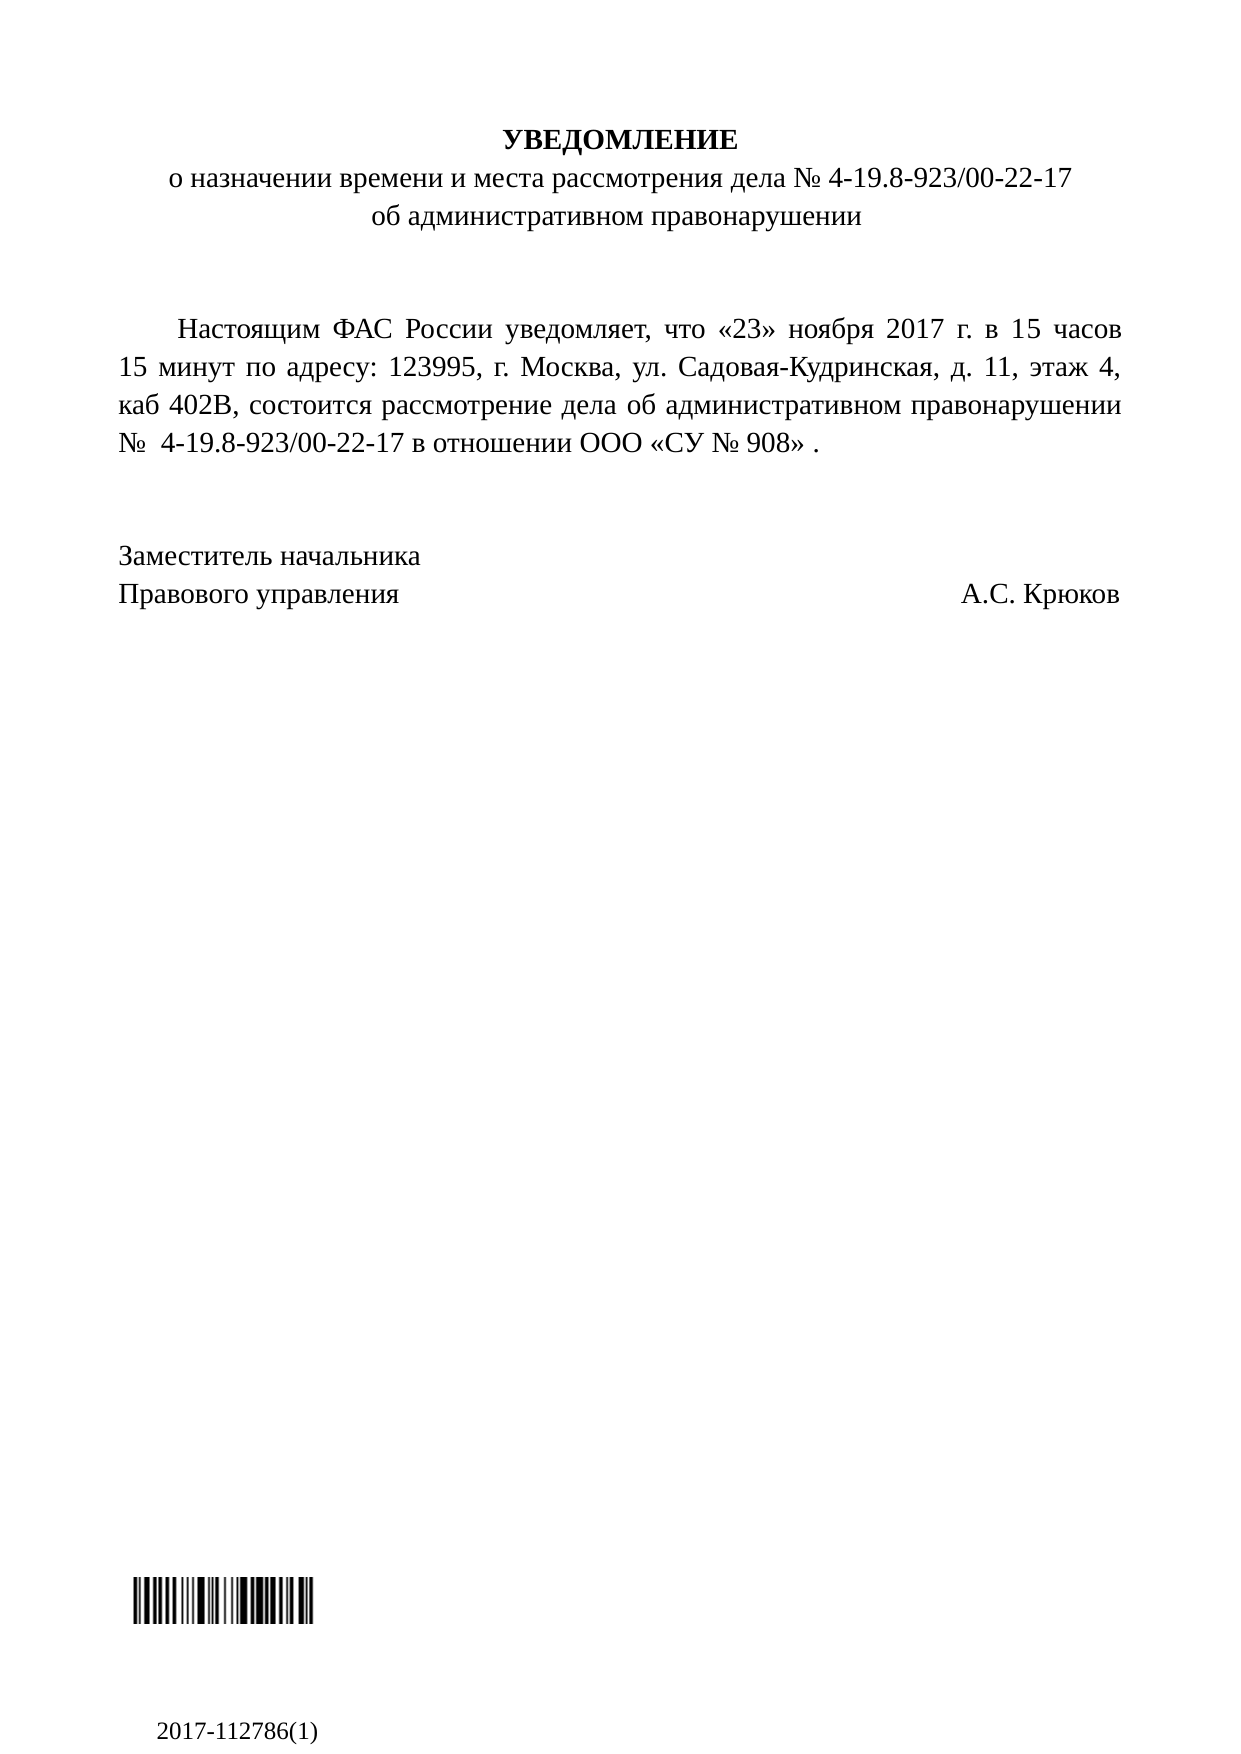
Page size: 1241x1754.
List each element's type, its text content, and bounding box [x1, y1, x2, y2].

subtitle о назначении времени и места рассмотрения дела № 4-19.8-923/00-22-17 [118, 156, 1122, 194]
text Правового управления А.С. Крюков [118, 572, 1122, 610]
subtitle об административном правонарушении [118, 194, 1122, 232]
text Заместитель начальника [118, 534, 1122, 572]
subtitle УВЕДОМЛЕНИЕ [118, 118, 1122, 156]
text Настоящим ФАС России уведомляет, что «23» ноября 2017 г. в 15 часов 15 минут по адресу: 123995, г. Москва, ул. Садовая-Кудринская, д. 11, этаж 4, каб 402В, состоится рассмотрение дела об административном правонарушении № 4-19.8-923/00-22-17 в отношении ООО «СУ № 908» . [118, 307, 1122, 458]
picture [118, 1577, 331, 1624]
